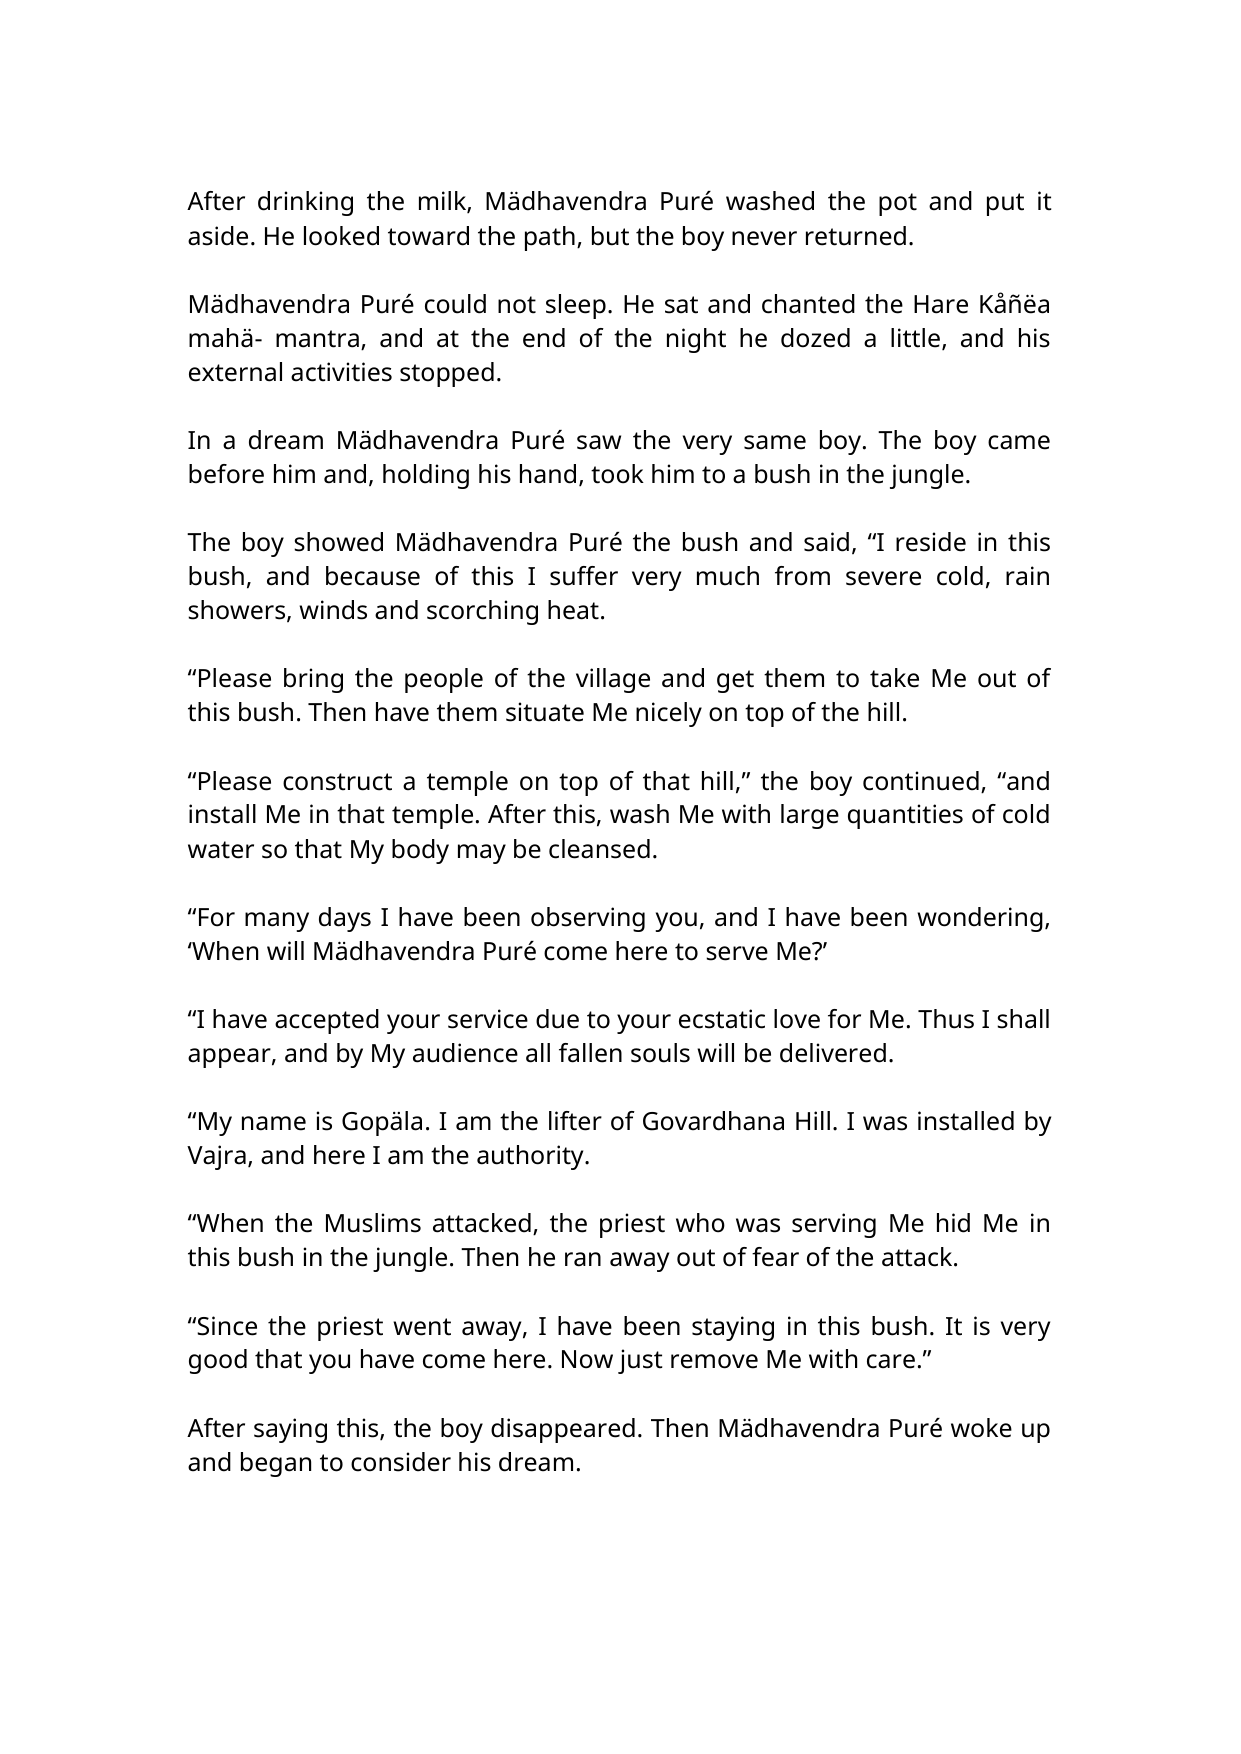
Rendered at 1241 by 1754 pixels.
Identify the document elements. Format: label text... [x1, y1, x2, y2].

text “My name is Gopäla. I am the lifter of Govardhana Hill. I was installed by Vajra, and here I am the authority. [187, 1104, 1053, 1172]
text “Please bring the people of the village and get them to take Me out of this bush. Then have them situate Me nicely on top of the hill. [187, 661, 1053, 729]
text “When the Muslims attacked, the priest who was serving Me hid Me in this bush in the jungle. Then he ran away out of fear of the attack. [187, 1206, 1053, 1274]
text “I have accepted your service due to your ecstatic love for Me. Thus I shall appear, and by My audience all fallen souls will be delivered. [187, 1002, 1053, 1070]
text “Please construct a temple on top of that hill,” the boy continued, “and install Me in that temple. After this, wash Me with large quantities of cold water so that My body may be cleansed. [187, 763, 1053, 865]
text The boy showed Mädhavendra Puré the bush and said, “I reside in this bush, and because of this I suffer very much from severe cold, rain showers, winds and scorching heat. [187, 525, 1053, 627]
text After saying this, the boy disappeared. Then Mädhavendra Puré woke up and began to consider his dream. [187, 1410, 1053, 1478]
text After drinking the milk, Mädhavendra Puré washed the pot and put it aside. He looked toward the path, but the boy never returned. [187, 184, 1053, 252]
text Mädhavendra Puré could not sleep. He sat and chanted the Hare Kåñëa mahä- mantra, and at the end of the night he dozed a little, and his external activities stopped. [187, 286, 1053, 388]
text In a dream Mädhavendra Puré saw the very same boy. The boy came before him and, holding his hand, took him to a bush in the jungle. [187, 422, 1053, 491]
text “For many days I have been observing you, and I have been wondering, ‘When will Mädhavendra Puré come here to serve Me?’ [187, 899, 1053, 967]
text “Since the priest went away, I have been staying in this bush. It is very good that you have come here. Now just remove Me with care.” [187, 1308, 1053, 1376]
